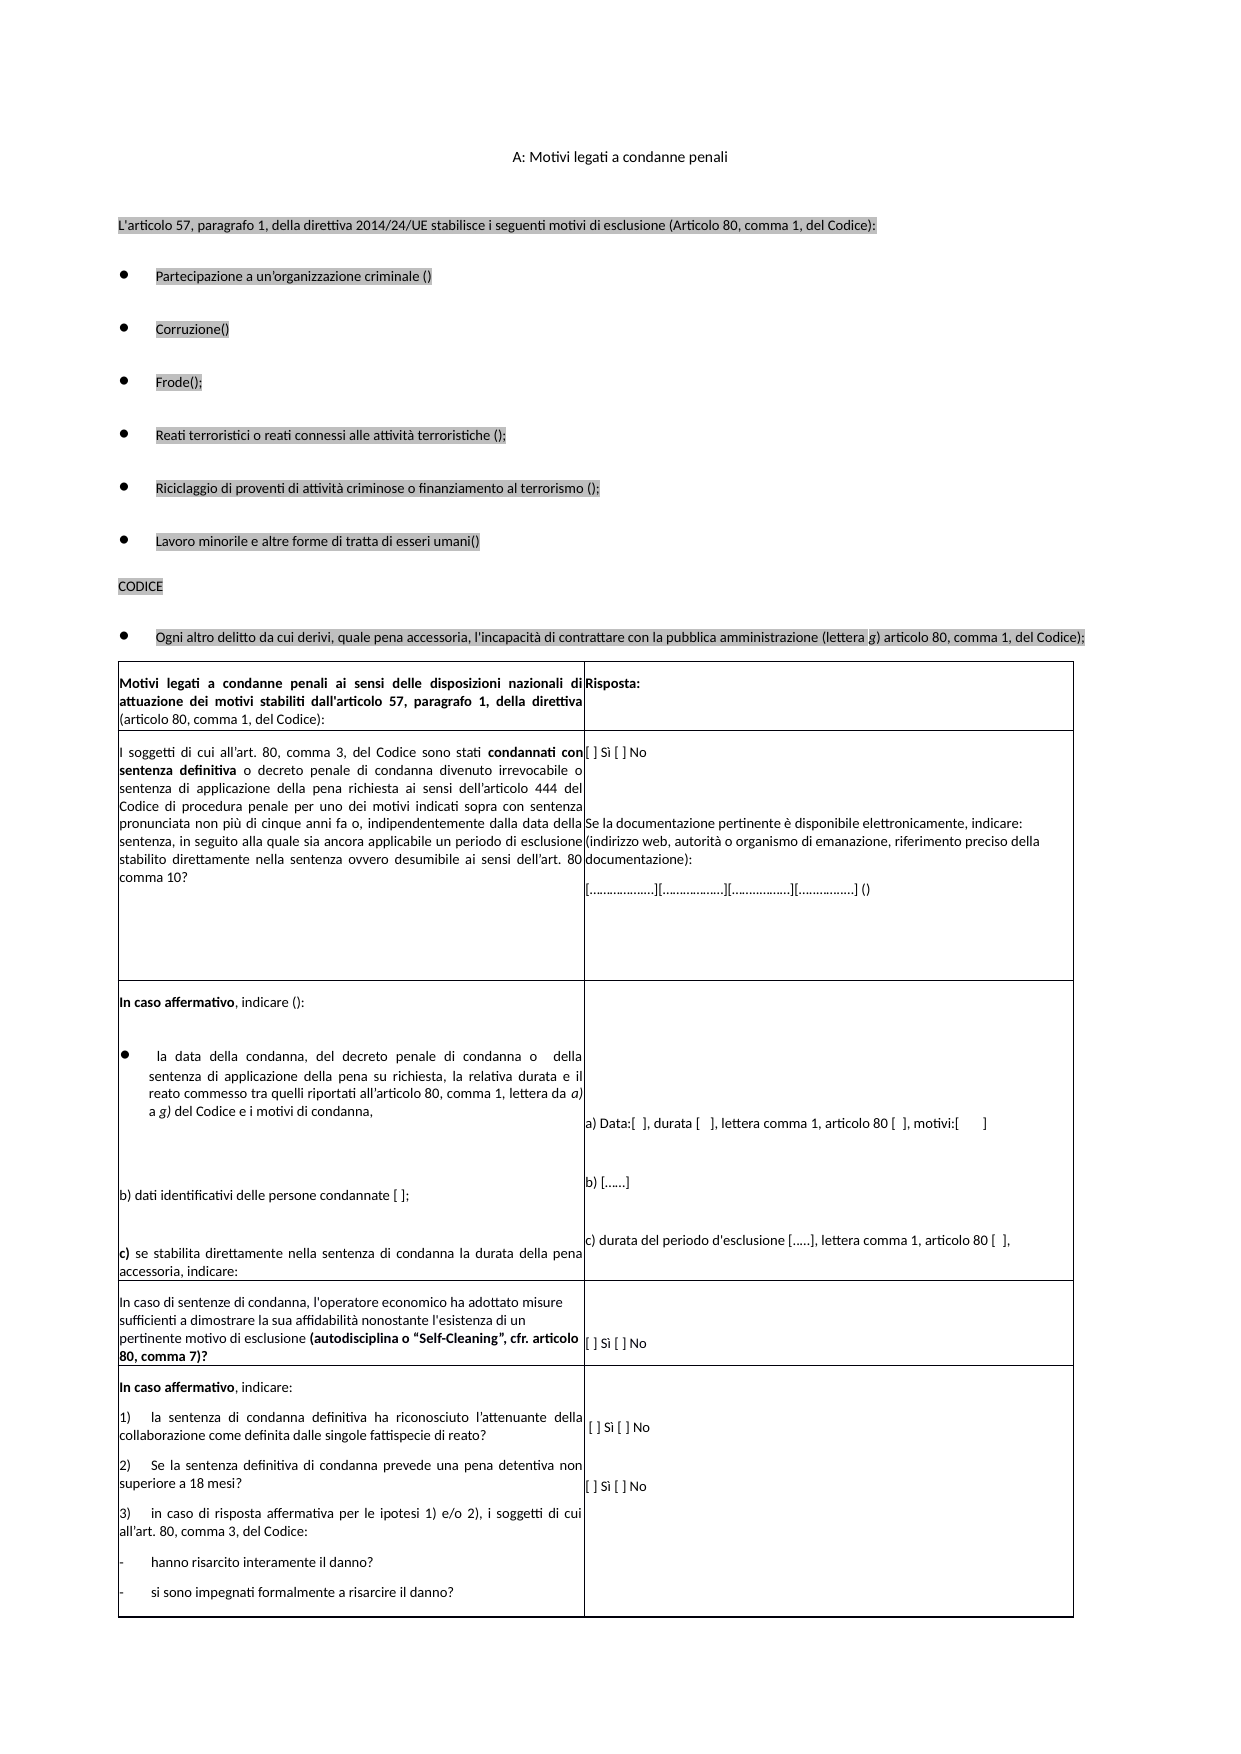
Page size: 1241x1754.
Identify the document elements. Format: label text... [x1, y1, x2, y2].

text L'articolo 57, paragrafo 1, della direttiva 2014/24/UE stabilisce i seguenti motivi di esclusione (Articolo 80, comma 1, del Codice): [118, 217, 1122, 234]
table_cell I soggetti di cui all’art. 80, comma 3, del Codice sono stati condannati con sentenza definitiva o decreto penale di condanna divenuto irrevocabile o sentenza di applicazione della pena richiesta ai sensi dell’articolo 444 del Codice di procedura penale per uno dei motivi indicati sopra con sentenza pronunciata non più di cinque anni fa o, indipendentemente dalla data della sentenza, in seguito alla quale sia ancora applicabile un periodo di esclusione stabilito direttamente nella sentenza ovvero desumibile ai sensi dell’art. 80 comma 10? [119, 731, 584, 979]
list Ogni altro delitto da cui derivi, quale pena accessoria, l'incapacità di contrattare con la pubblica amministrazione (lettera g) articolo 80, comma 1, del Codice); [118, 620, 1122, 648]
text A: Motivi legati a condanne penali [118, 148, 1122, 167]
list Corruzione() [118, 312, 1122, 341]
table_cell a) Data:[ ], durata [ ], lettera comma 1, articolo 80 [ ], motivi:[ ] b) [……] c) durata del periodo d'esclusione [..…], lettera comma 1, articolo 80 [ ], [585, 981, 1073, 1280]
list Lavoro minorile e altre forme di tratta di esseri umani() [118, 524, 1122, 553]
table_header Risposta: [585, 662, 1073, 730]
list Reati terroristici o reati connessi alle attività terroristiche (); [118, 418, 1122, 447]
list Riciclaggio di proventi di attività criminose o finanziamento al terrorismo (); [118, 472, 1122, 499]
table_cell [ ] Sì [ ] No [ ] Sì [ ] No [585, 1366, 1073, 1616]
table_cell In caso affermativo, indicare: 1) la sentenza di condanna definitiva ha riconosciuto l’attenuante della collaborazione come definita dalle singole fattispecie di reato? 2) Se la sentenza definitiva di condanna prevede una pena detentiva non superiore a 18 mesi? 3) in caso di risposta affermativa per le ipotesi 1) e/o 2), i soggetti di cui all’art. 80, comma 3, del Codice: - hanno risarcito interamente il danno? - si sono impegnati formalmente a risarcire il danno? [119, 1366, 584, 1616]
text CODICE [118, 578, 1122, 595]
list Partecipazione a un’organizzazione criminale () [118, 259, 1122, 287]
table_cell [ ] Sì [ ] No [585, 1281, 1073, 1365]
list Frode(); [118, 366, 1122, 393]
table_header Motivi legati a condanne penali ai sensi delle disposizioni nazionali di attuazione dei motivi stabiliti dall'articolo 57, paragrafo 1, della direttiva (articolo 80, comma 1, del Codice): [119, 662, 584, 730]
table_cell [ ] Sì [ ] No Se la documentazione pertinente è disponibile elettronicamente, indicare: (indirizzo web, autorità o organismo di emanazione, riferimento preciso della documentazione): […………….…][………………][……..………][…..……..…] () [585, 731, 1073, 979]
table_cell In caso di sentenze di condanna, l'operatore economico ha adottato misure sufficienti a dimostrare la sua affidabilità nonostante l'esistenza di un pertinente motivo di esclusione (autodisciplina o “Self-Cleaning”, cfr. articolo 80, comma 7)? [119, 1281, 584, 1365]
table_cell In caso affermativo, indicare (): la data della condanna, del decreto penale di condanna o della sentenza di applicazione della pena su richiesta, la relativa durata e il reato commesso tra quelli riportati all’articolo 80, comma 1, lettera da a) a g) del Codice e i motivi di condanna, b) dati identificativi delle persone condannate [ ]; c) se stabilita direttamente nella sentenza di condanna la durata della pena accessoria, indicare: [119, 981, 584, 1280]
